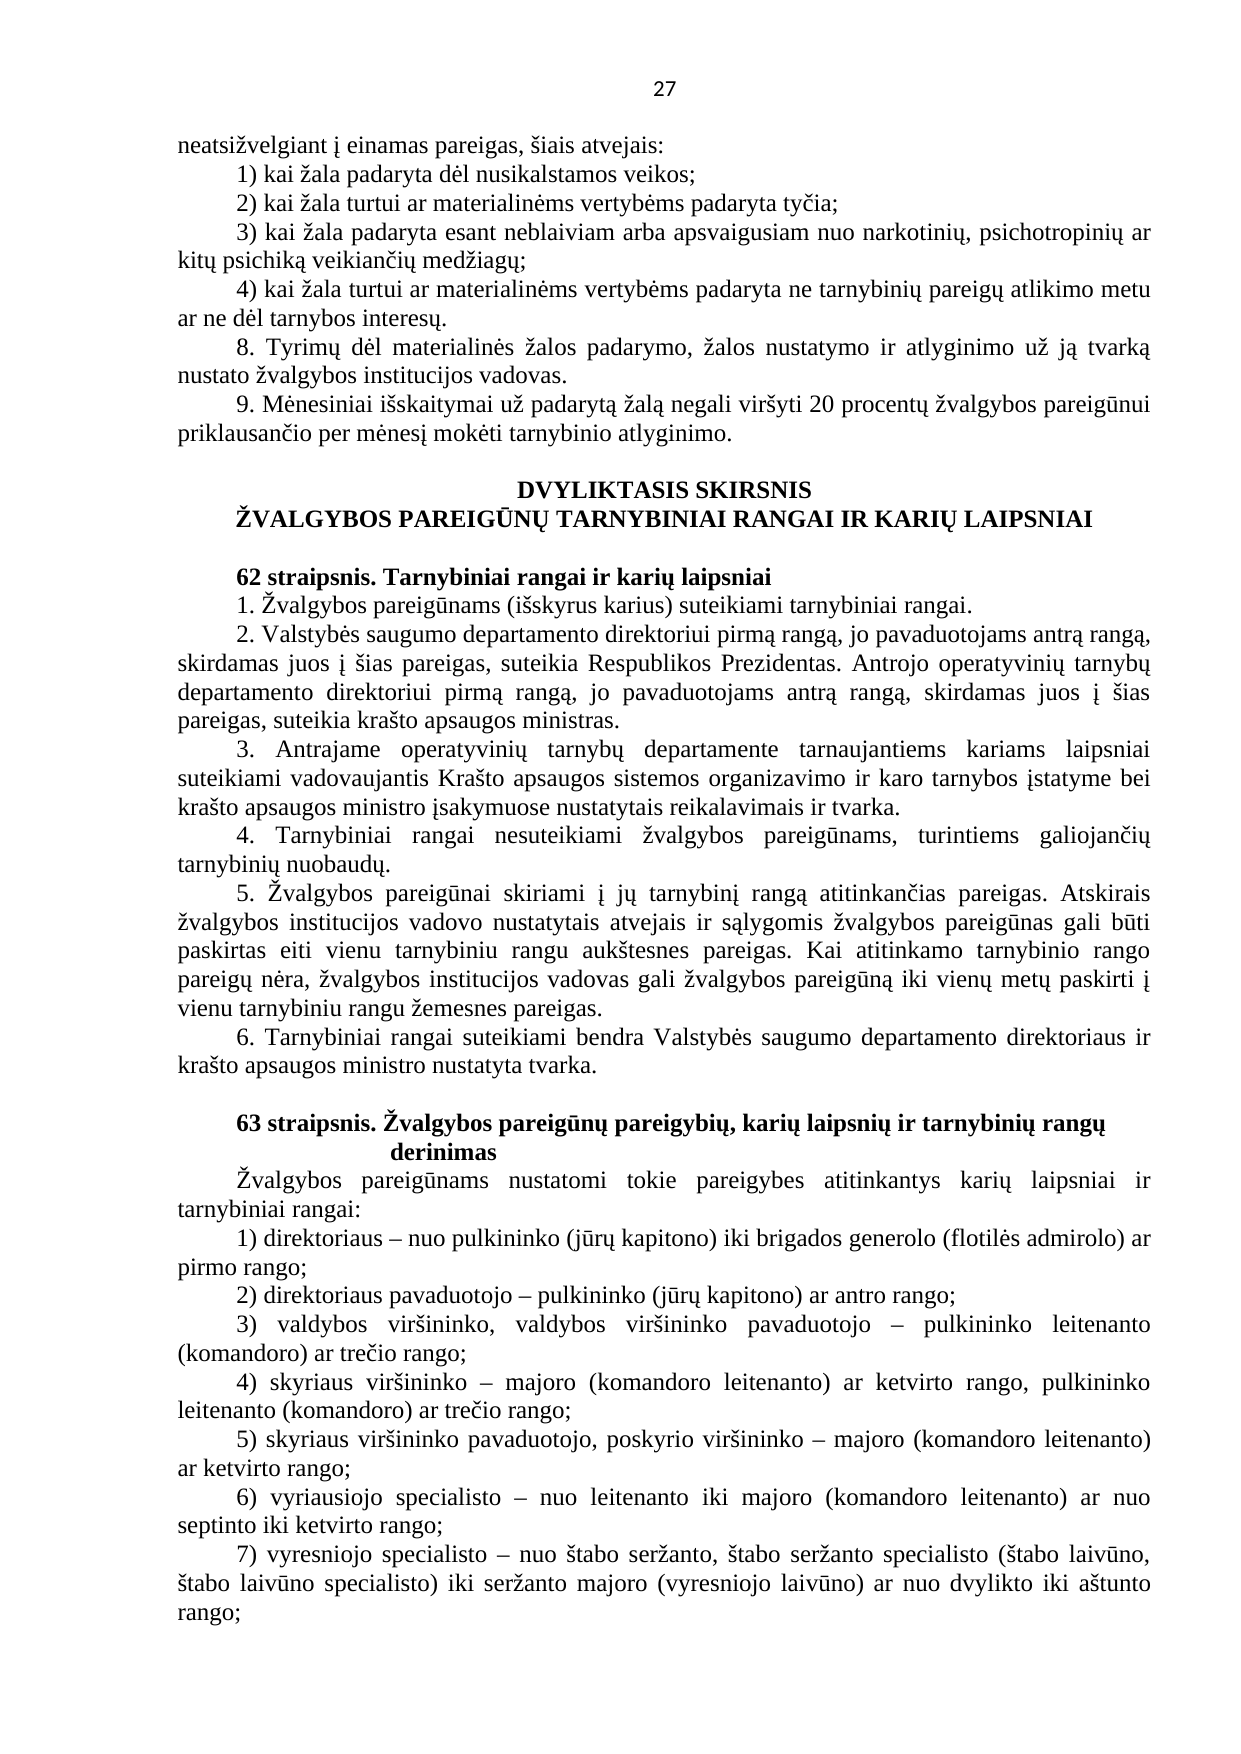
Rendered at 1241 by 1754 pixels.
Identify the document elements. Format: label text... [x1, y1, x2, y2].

text ŽVALGYBOS PAREIGŪNŲ TARNYBINIAI RANGAI IR KARIŲ LAIPSNIAI [177, 504, 1152, 533]
text 2. Valstybės saugumo departamento direktoriui pirmą rangą, jo pavaduotojams antrą rangą, skirdamas juos į šias pareigas, suteikia Respublikos Prezidentas. Antrojo operatyvinių tarnybų departamento direktoriui pirmą rangą, jo pavaduotojams antrą rangą, skirdamas juos į šias pareigas, suteikia krašto apsaugos ministras. [177, 619, 1152, 734]
text 63 straipsnis. Žvalgybos pareigūnų pareigybių, karių laipsnių ir tarnybinių rangų derinimas [236, 1108, 1152, 1166]
text DVYLIKTASIS SKIRSNIS [177, 476, 1152, 504]
text 1) kai žala padaryta dėl nusikalstamos veikos; [177, 159, 1152, 188]
text 1) direktoriaus – nuo pulkininko (jūrų kapitono) iki brigados generolo (flotilės admirolo) ar pirmo rango; [177, 1223, 1152, 1281]
text 4) kai žala turtui ar materialinėms vertybėms padaryta ne tarnybinių pareigų atlikimo metu ar ne dėl tarnybos interesų. [177, 274, 1152, 332]
text 6) vyriausiojo specialisto – nuo leitenanto iki majoro (komandoro leitenanto) ar nuo septinto iki ketvirto rango; [177, 1482, 1152, 1539]
text 4) skyriaus viršininko – majoro (komandoro leitenanto) ar ketvirto rango, pulkininko leitenanto (komandoro) ar trečio rango; [177, 1367, 1152, 1424]
text 1. Žvalgybos pareigūnams (išskyrus karius) suteikiami tarnybiniai rangai. [177, 591, 1152, 619]
text 5) skyriaus viršininko pavaduotojo, poskyrio viršininko – majoro (komandoro leitenanto) ar ketvirto rango; [177, 1424, 1152, 1482]
text 2) kai žala turtui ar materialinėms vertybėms padaryta tyčia; [177, 188, 1152, 217]
text neatsižvelgiant į einamas pareigas, šiais atvejais: [177, 131, 1152, 159]
text 3. Antrajame operatyvinių tarnybų departamente tarnaujantiems kariams laipsniai suteikiami vadovaujantis Krašto apsaugos sistemos organizavimo ir karo tarnybos įstatyme bei krašto apsaugos ministro įsakymuose nustatytais reikalavimais ir tvarka. [177, 734, 1152, 821]
text 6. Tarnybiniai rangai suteikiami bendra Valstybės saugumo departamento direktoriaus ir krašto apsaugos ministro nustatyta tvarka. [177, 1022, 1152, 1079]
text 7) vyresniojo specialisto – nuo štabo seržanto, štabo seržanto specialisto (štabo laivūno, štabo laivūno specialisto) iki seržanto majoro (vyresniojo laivūno) ar nuo dvylikto iki aštunto rango; [177, 1539, 1152, 1626]
text 3) valdybos viršininko, valdybos viršininko pavaduotojo – pulkininko leitenanto (komandoro) ar trečio rango; [177, 1309, 1152, 1367]
text 3) kai žala padaryta esant neblaiviam arba apsvaigusiam nuo narkotinių, psichotropinių ar kitų psichiką veikiančių medžiagų; [177, 217, 1152, 274]
text 8. Tyrimų dėl materialinės žalos padarymo, žalos nustatymo ir atlyginimo už ją tvarką nustato žvalgybos institucijos vadovas. [177, 332, 1152, 389]
text 4. Tarnybiniai rangai nesuteikiami žvalgybos pareigūnams, turintiems galiojančių tarnybinių nuobaudų. [177, 821, 1152, 878]
text 2) direktoriaus pavaduotojo – pulkininko (jūrų kapitono) ar antro rango; [177, 1281, 1152, 1309]
text Žvalgybos pareigūnams nustatomi tokie pareigybes atitinkantys karių laipsniai ir tarnybiniai rangai: [177, 1166, 1152, 1223]
text 62 straipsnis. Tarnybiniai rangai ir karių laipsniai [177, 562, 1152, 591]
text 9. Mėnesiniai išskaitymai už padarytą žalą negali viršyti 20 procentų žvalgybos pareigūnui priklausančio per mėnesį mokėti tarnybinio atlyginimo. [177, 389, 1152, 447]
text 5. Žvalgybos pareigūnai skiriami į jų tarnybinį rangą atitinkančias pareigas. Atskirais žvalgybos institucijos vadovo nustatytais atvejais ir sąlygomis žvalgybos pareigūnas gali būti paskirtas eiti vienu tarnybiniu rangu aukštesnes pareigas. Kai atitinkamo tarnybinio rango pareigų nėra, žvalgybos institucijos vadovas gali žvalgybos pareigūną iki vienų metų paskirti į vienu tarnybiniu rangu žemesnes pareigas. [177, 878, 1152, 1022]
